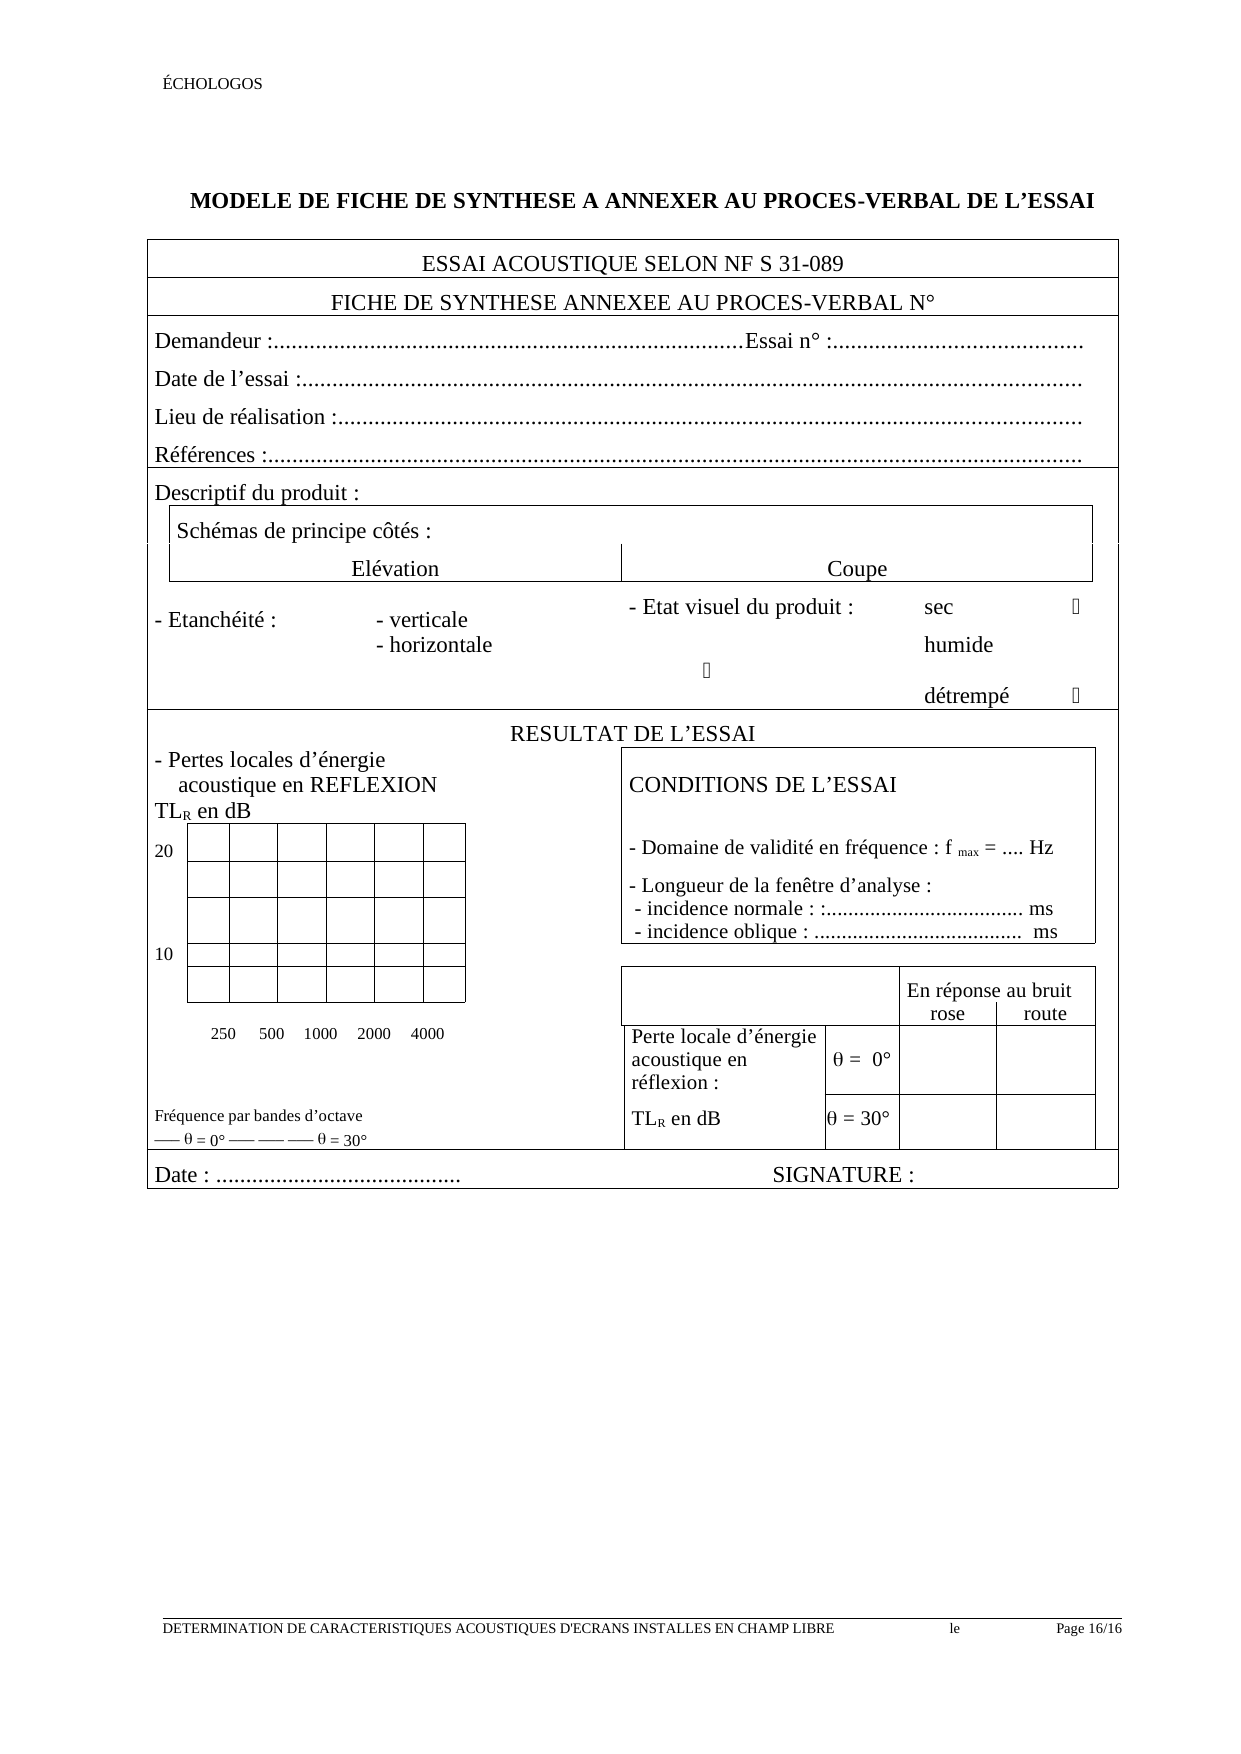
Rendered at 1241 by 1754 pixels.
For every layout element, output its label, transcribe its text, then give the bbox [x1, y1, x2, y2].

table_cell Fréquence par bandes d’octave ___  = 0° ___ ___ ___  = 30° [148, 1094, 495, 1149]
table_cell [997, 1026, 1095, 1094]
table_cell [424, 967, 465, 1002]
table_cell route [997, 1002, 1095, 1025]
table_cell [188, 967, 229, 1002]
table_cell [148, 861, 187, 897]
table_cell [375, 862, 423, 897]
table_cell Schémas de principe côtés : [170, 506, 621, 543]
table_cell - Longueur de la fenêtre d’analyse : [622, 861, 1095, 897]
table_cell  = 0° [826, 1026, 899, 1094]
table_cell [1093, 505, 1118, 543]
table_cell [466, 897, 621, 943]
table_cell [424, 862, 465, 897]
table_cell [327, 824, 374, 861]
table_header ESSAI ACOUSTIQUE SELON NF S 31‑089 [148, 240, 1118, 277]
table_cell [278, 967, 326, 1002]
table_cell [900, 1095, 996, 1149]
table_cell [148, 544, 169, 582]
table_cell [495, 1094, 624, 1149]
table_cell Coupe [622, 544, 1092, 581]
table_cell FICHE DE SYNTHESE ANNEXEE AU PROCES‑VERBAL N° [148, 278, 1118, 315]
table_cell [374, 1003, 423, 1025]
table_cell [327, 944, 374, 966]
table_cell ‑ Pertes locales d’énergie acoustique en REFLEXION TLR en dB [148, 747, 621, 823]
table_cell Demandeur : Essai n° : [148, 316, 1118, 353]
table_cell [424, 944, 465, 966]
table_cell 20 [148, 823, 187, 861]
table_cell [148, 505, 169, 543]
table_cell [1096, 1002, 1118, 1025]
table_cell rose [900, 1002, 996, 1025]
table_cell 4000 [399, 1025, 453, 1094]
table_cell [621, 506, 1092, 543]
table_cell [1096, 1025, 1118, 1094]
table_cell [230, 824, 277, 861]
table_cell [466, 823, 621, 861]
table_cell TLR en dB [625, 1094, 824, 1149]
table_cell [230, 967, 277, 1002]
table_cell - Domaine de validité en fréquence : f max = .... Hz [622, 823, 1095, 861]
table_cell [148, 897, 187, 943]
table_cell [997, 1095, 1095, 1149]
table_cell [466, 966, 621, 1002]
table_cell [1096, 747, 1118, 823]
table_cell Date de l’essai : [148, 353, 1118, 391]
table_cell [453, 1025, 495, 1094]
table_cell [278, 824, 326, 861]
table_cell [900, 1026, 996, 1094]
table_cell [375, 944, 423, 966]
table_cell [188, 898, 229, 943]
table_cell  = 30° [826, 1095, 899, 1149]
table_cell [278, 944, 326, 966]
table_cell RESULTAT DE L’ESSAI [148, 710, 1118, 747]
table_cell [465, 1002, 621, 1025]
table_cell - incidence normale : :.................................... ms - incidence oblique : ...................................... ms [622, 897, 1095, 943]
table_cell Lieu de réalisation : [148, 391, 1118, 429]
table_cell Descriptif du produit : [148, 468, 1118, 505]
table_cell [188, 862, 229, 897]
table_cell SIGNATURE : [765, 1150, 1118, 1188]
table_cell [278, 898, 326, 943]
table_cell [621, 944, 1095, 966]
table_cell 500 [244, 1025, 292, 1094]
table_cell humide  [621, 632, 1118, 683]
table_cell [375, 824, 423, 861]
table_cell [1096, 966, 1118, 1002]
table_cell [1096, 1094, 1118, 1149]
table_cell Références : [148, 429, 1118, 467]
table_cell [466, 943, 621, 966]
table_cell [230, 862, 277, 897]
table_cell [1096, 823, 1118, 861]
table_cell 10 [148, 943, 187, 966]
table_cell ‑ Etat visuel du produit : sec  [621, 582, 1118, 632]
table_cell Elévation [170, 544, 621, 581]
table_cell [327, 967, 374, 1002]
text MODELE DE FICHE DE SYNTHESE A ANNEXER AU PROCES‑VERBAL DE L’ESSAI [162, 188, 1122, 214]
table_cell [148, 1025, 187, 1094]
table_cell [187, 1003, 229, 1025]
table_cell [230, 944, 277, 966]
table_cell [1096, 861, 1118, 897]
table_cell 1000 [292, 1025, 346, 1094]
table_cell ‑ Etanchéité : - verticale [148, 582, 621, 632]
table_cell [188, 824, 229, 861]
table_cell [1093, 544, 1118, 582]
table_cell [495, 1025, 624, 1094]
table_cell [622, 967, 899, 1002]
table_cell [229, 1003, 277, 1025]
table_cell [424, 824, 465, 861]
table_cell [375, 898, 423, 943]
table_cell [148, 1002, 187, 1025]
table_cell [423, 1003, 465, 1025]
table_cell Date : ......................................... [148, 1150, 765, 1188]
table_cell [326, 1003, 374, 1025]
table_cell CONDITIONS DE L’ESSAI [622, 748, 1095, 823]
table_cell Perte locale d’énergie acoustique en réflexion : [625, 1026, 824, 1094]
table_cell [375, 967, 423, 1002]
table_cell [327, 862, 374, 897]
table_cell 250 [187, 1025, 244, 1094]
table_cell [230, 898, 277, 943]
table_cell détrempé  [621, 683, 1118, 709]
table_cell [278, 862, 326, 897]
table_cell - horizontale [148, 632, 621, 683]
table_cell 2000 [346, 1025, 399, 1094]
table_cell [622, 1002, 899, 1025]
table_cell [148, 966, 187, 1002]
table_cell En réponse au bruit [900, 967, 1095, 1002]
table_cell [424, 898, 465, 943]
table_cell [277, 1003, 326, 1025]
table_cell [188, 944, 229, 966]
table_cell [148, 683, 621, 709]
table_cell [327, 898, 374, 943]
table_cell [466, 861, 621, 897]
table_cell [1095, 943, 1118, 966]
table_cell [1096, 897, 1118, 943]
